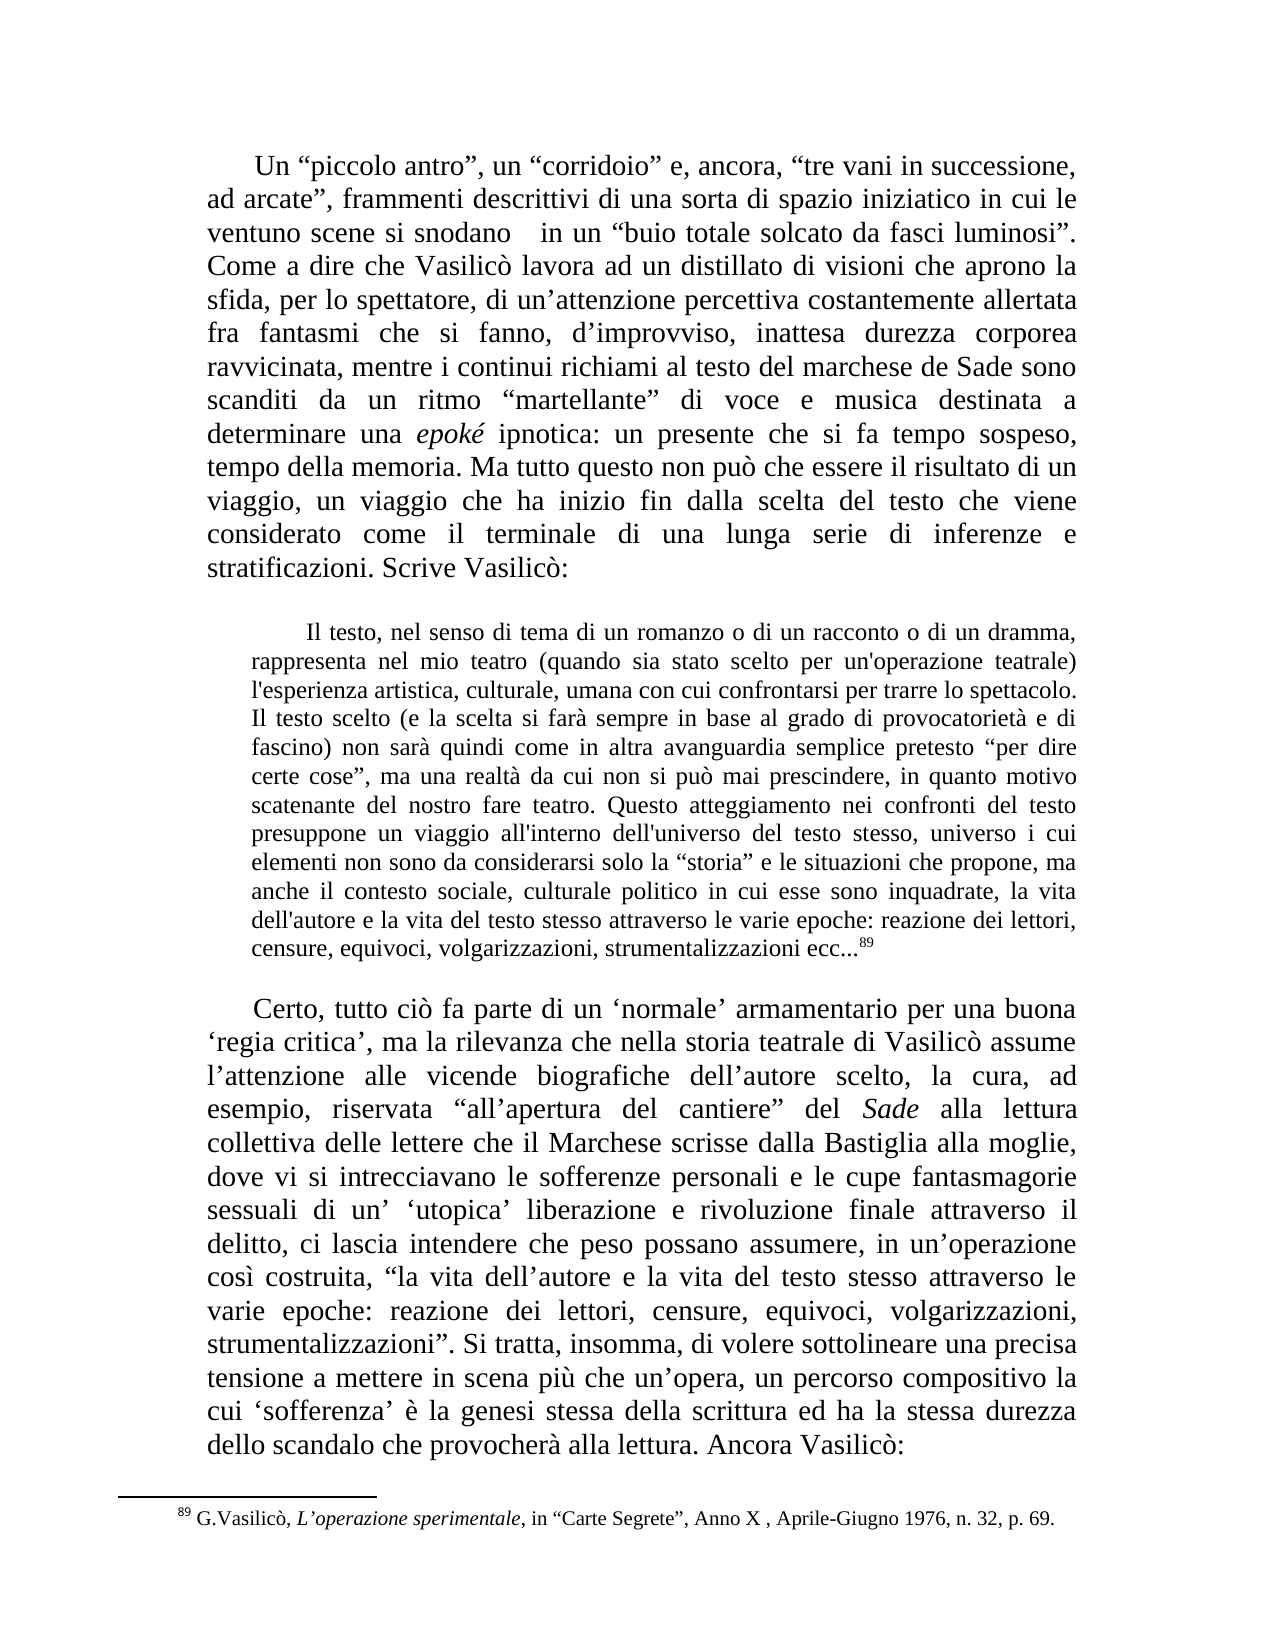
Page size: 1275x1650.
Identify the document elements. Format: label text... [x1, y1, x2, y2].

text Un “piccolo antro”, un “corridoio” e, ancora, “tre vani in successione, ad arcate”, frammenti descrittivi di una sorta di spazio iniziatico in cui le ventuno scene si snodano in un “buio totale solcato da fasci luminosi”. Come a dire che Vasilicò lavora ad un distillato di visioni che aprono la sfida, per lo spettatore, di un’attenzione percettiva costantemente allertata fra fantasmi che si fanno, d’improvviso, inattesa durezza corporea ravvicinata, mentre i continui richiami al testo del marchese de Sade sono scanditi da un ritmo “martellante” di voce e musica destinata a determinare una epoké ipnotica: un presente che si fa tempo sospeso, tempo della memoria. Ma tutto questo non può che essere il risultato di un viaggio, un viaggio che ha inizio fin dalla scelta del testo che viene considerato come il terminale di una lunga serie di inferenze e stratificazioni. Scrive Vasilicò: [207, 148, 1078, 584]
text G.Vasilicò, L’operazione sperimentale, in “Carte Segrete”, Anno X , Aprile-Giugno 1976, n. 32, p. 69. [177, 1503, 1152, 1532]
text Il testo, nel senso di tema di un romanzo o di un racconto o di un dramma, rappresenta nel mio teatro (quando sia stato scelto per un'operazione teatrale) l'esperienza artistica, culturale, umana con cui confrontarsi per trarre lo spettacolo. Il testo scelto (e la scelta si farà sempre in base al grado di provocatorietà e di fascino) non sarà quindi come in altra avanguardia semplice pretesto “per dire certe cose”, ma una realtà da cui non si può mai prescindere, in quanto motivo scatenante del nostro fare teatro. Questo atteggiamento nei confronti del testo presuppone un viaggio all'interno dell'universo del testo stesso, universo i cui elementi non sono da considerarsi solo la “storia” e le situazioni che propone, ma anche il contesto sociale, culturale politico in cui esse sono inquadrate, la vita dell'autore e la vita del testo stesso attraverso le varie epoche: reazione dei lettori, censure, equivoci, volgarizzazioni, strumentalizzazioni ecc... [251, 617, 1078, 962]
text Certo, tutto ciò fa parte di un ‘normale’ armamentario per una buona ‘regia critica’, ma la rilevanza che nella storia teatrale di Vasilicò assume l’attenzione alle vicende biografiche dell’autore scelto, la cura, ad esempio, riservata “all’apertura del cantiere” del Sade alla lettura collettiva delle lettere che il Marchese scrisse dalla Bastiglia alla moglie, dove vi si intrecciavano le sofferenze personali e le cupe fantasmagorie sessuali di un’ ‘utopica’ liberazione e rivoluzione finale attraverso il delitto, ci lascia intendere che peso possano assumere, in un’operazione così costruita, “la vita dell’autore e la vita del testo stesso attraverso le varie epoche: reazione dei lettori, censure, equivoci, volgarizzazioni, strumentalizzazioni”. Si tratta, insomma, di volere sottolineare una precisa tensione a mettere in scena più che un’opera, un percorso compositivo la cui ‘sofferenza’ è la genesi stessa della scrittura ed ha la stessa durezza dello scandalo che provocherà alla lettura. Ancora Vasilicò: [207, 991, 1078, 1461]
